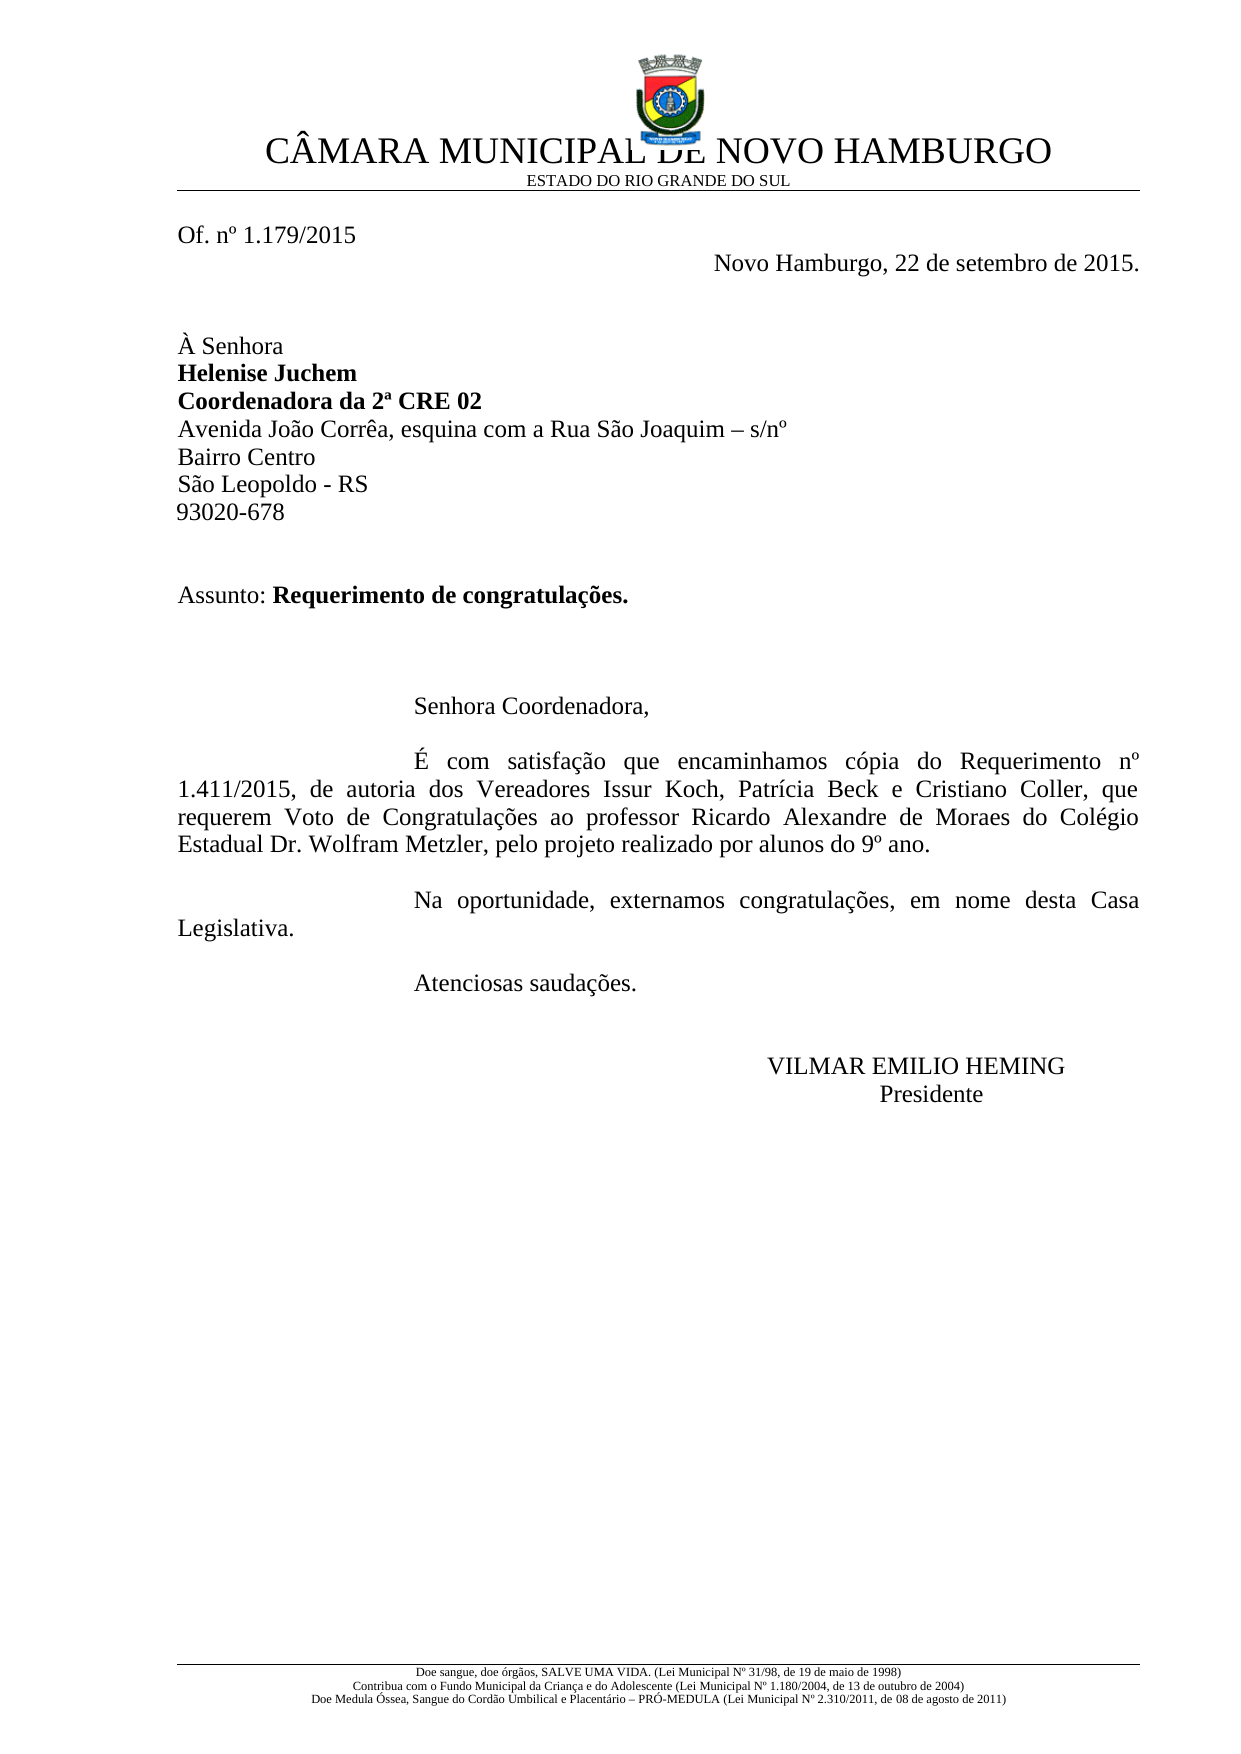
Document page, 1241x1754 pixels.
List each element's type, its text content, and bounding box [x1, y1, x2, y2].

text VILMAR EMILIO HEMING [179, 1052, 1140, 1080]
text É com satisfação que encaminhamos cópia do Requerimento nº 1.411/2015, de autoria dos Vereadores Issur Koch, Patrícia Beck e Cristiano Coller, que requerem Voto de Congratulações ao professor Ricardo Alexandre de Moraes do Colégio Estadual Dr. Wolfram Metzler, pelo projeto realizado por alunos do 9º ano. [177, 747, 1140, 858]
text 93020-678 [176, 498, 1140, 526]
text Avenida João Corrêa, esquina com a Rua São Joaquim – s/nº [177, 415, 1140, 443]
picture [630, 47, 708, 150]
text Presidente [179, 1080, 1140, 1108]
text Of. nº 1.179/2015 [177, 221, 1140, 249]
text Senhora Coordenadora, [177, 692, 1140, 720]
text Helenise Juchem [177, 359, 1140, 387]
text Bairro Centro [177, 443, 1140, 470]
text À Senhora [177, 332, 1140, 359]
text Na oportunidade, externamos congratulações, em nome desta Casa Legislativa. [177, 886, 1140, 941]
text Novo Hamburgo, 22 de setembro de 2015. [177, 249, 1140, 276]
text Coordenadora da 2ª CRE 02 [177, 387, 1140, 415]
text São Leopoldo - RS [177, 470, 1140, 498]
text Assunto: Requerimento de congratulações. [177, 581, 1140, 609]
text Atenciosas saudações. [177, 969, 1140, 997]
